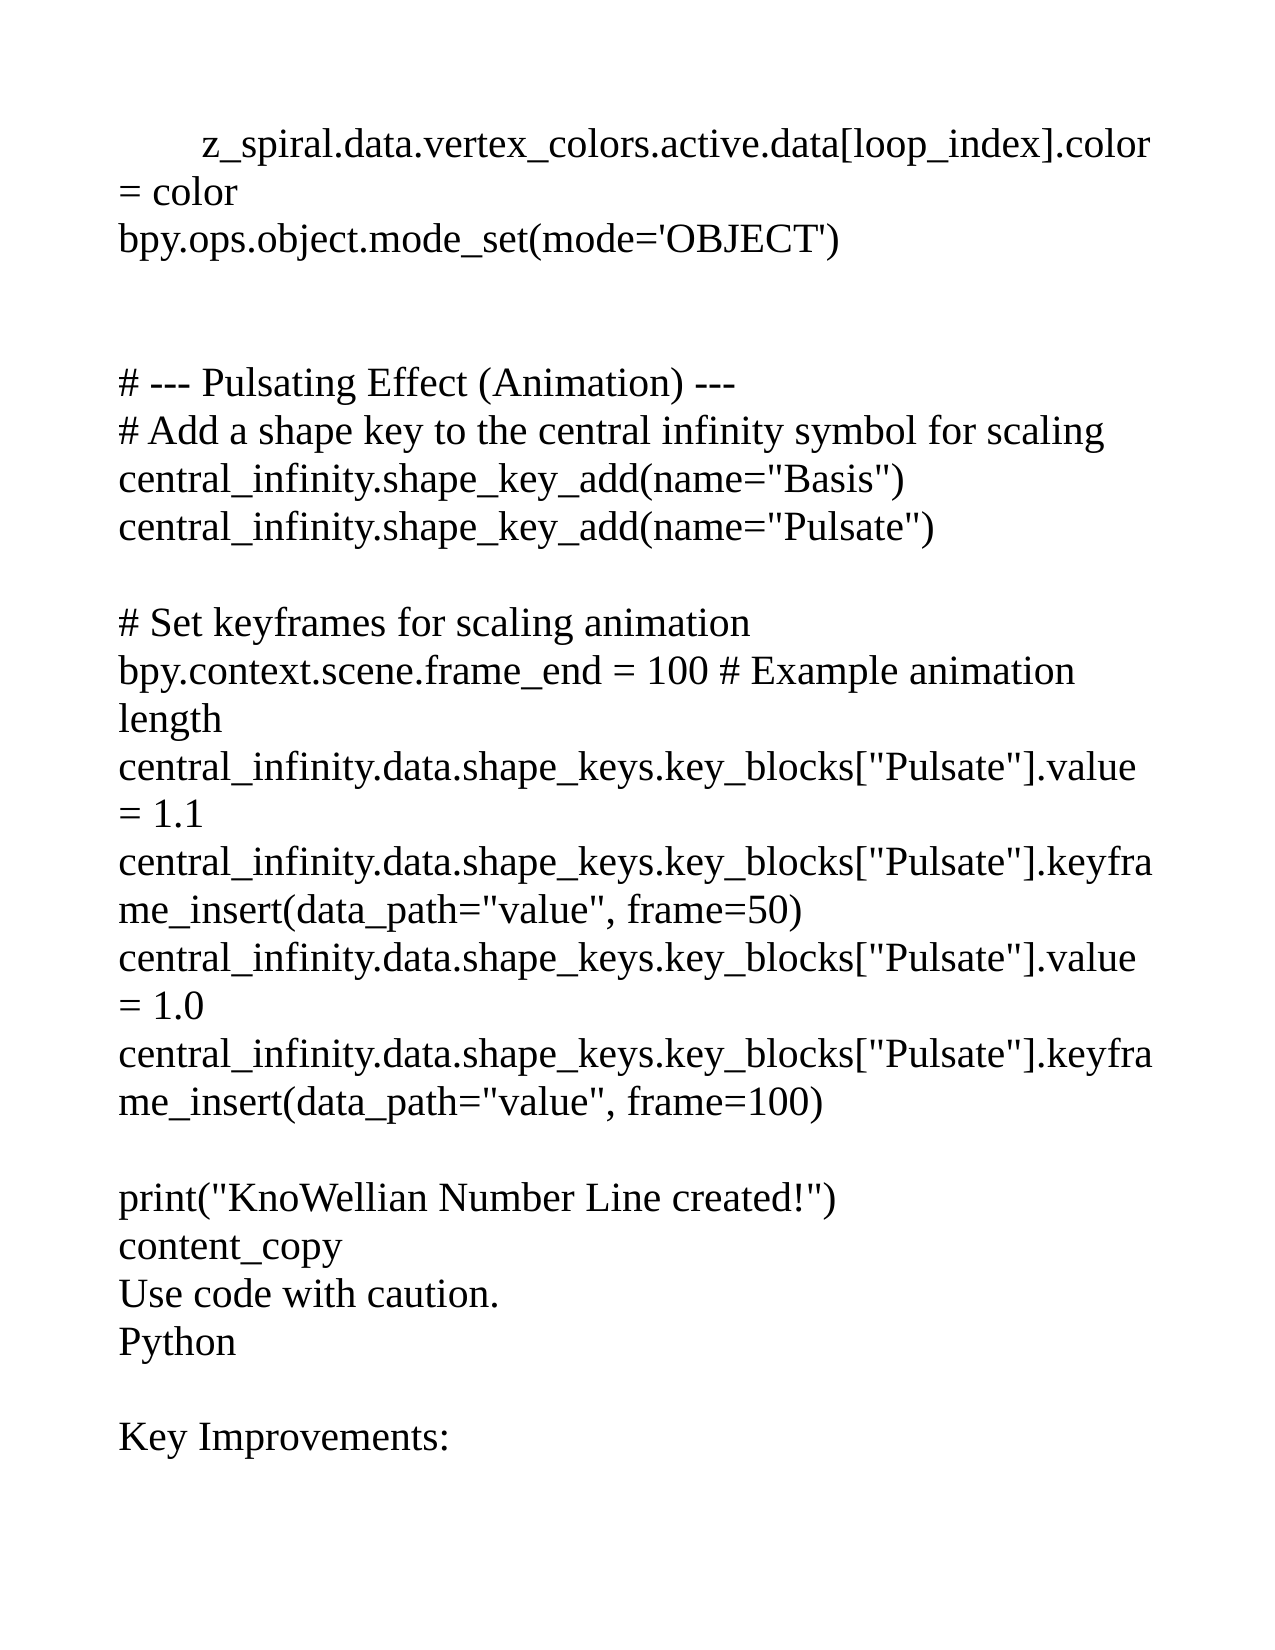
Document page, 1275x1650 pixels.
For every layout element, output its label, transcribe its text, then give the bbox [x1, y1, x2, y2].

text bpy.ops.object.mode_set(mode='OBJECT') [118, 214, 1157, 262]
text print("KnoWellian Number Line created!") [118, 1172, 1157, 1220]
text central_infinity.data.shape_keys.key_blocks["Pulsate"].keyframe_insert(data_path="value", frame=100) [118, 1028, 1157, 1124]
text central_infinity.shape_key_add(name="Basis") [118, 453, 1157, 501]
text Python [118, 1316, 1157, 1364]
text central_infinity.data.shape_keys.key_blocks["Pulsate"].keyframe_insert(data_path="value", frame=50) [118, 837, 1157, 933]
text # --- Pulsating Effect (Animation) --- [118, 358, 1157, 406]
text central_infinity.shape_key_add(name="Pulsate") [118, 501, 1157, 549]
text Use code with caution. [118, 1268, 1157, 1316]
text # Add a shape key to the central infinity symbol for scaling [118, 406, 1157, 453]
text Key Improvements: [118, 1412, 1157, 1460]
text z_spiral.data.vertex_colors.active.data[loop_index].color = color [118, 118, 1157, 214]
text central_infinity.data.shape_keys.key_blocks["Pulsate"].value = 1.1 [118, 741, 1157, 837]
text # Set keyframes for scaling animation [118, 597, 1157, 645]
text content_copy [118, 1220, 1157, 1268]
text central_infinity.data.shape_keys.key_blocks["Pulsate"].value = 1.0 [118, 933, 1157, 1028]
text bpy.context.scene.frame_end = 100 # Example animation length [118, 645, 1157, 741]
